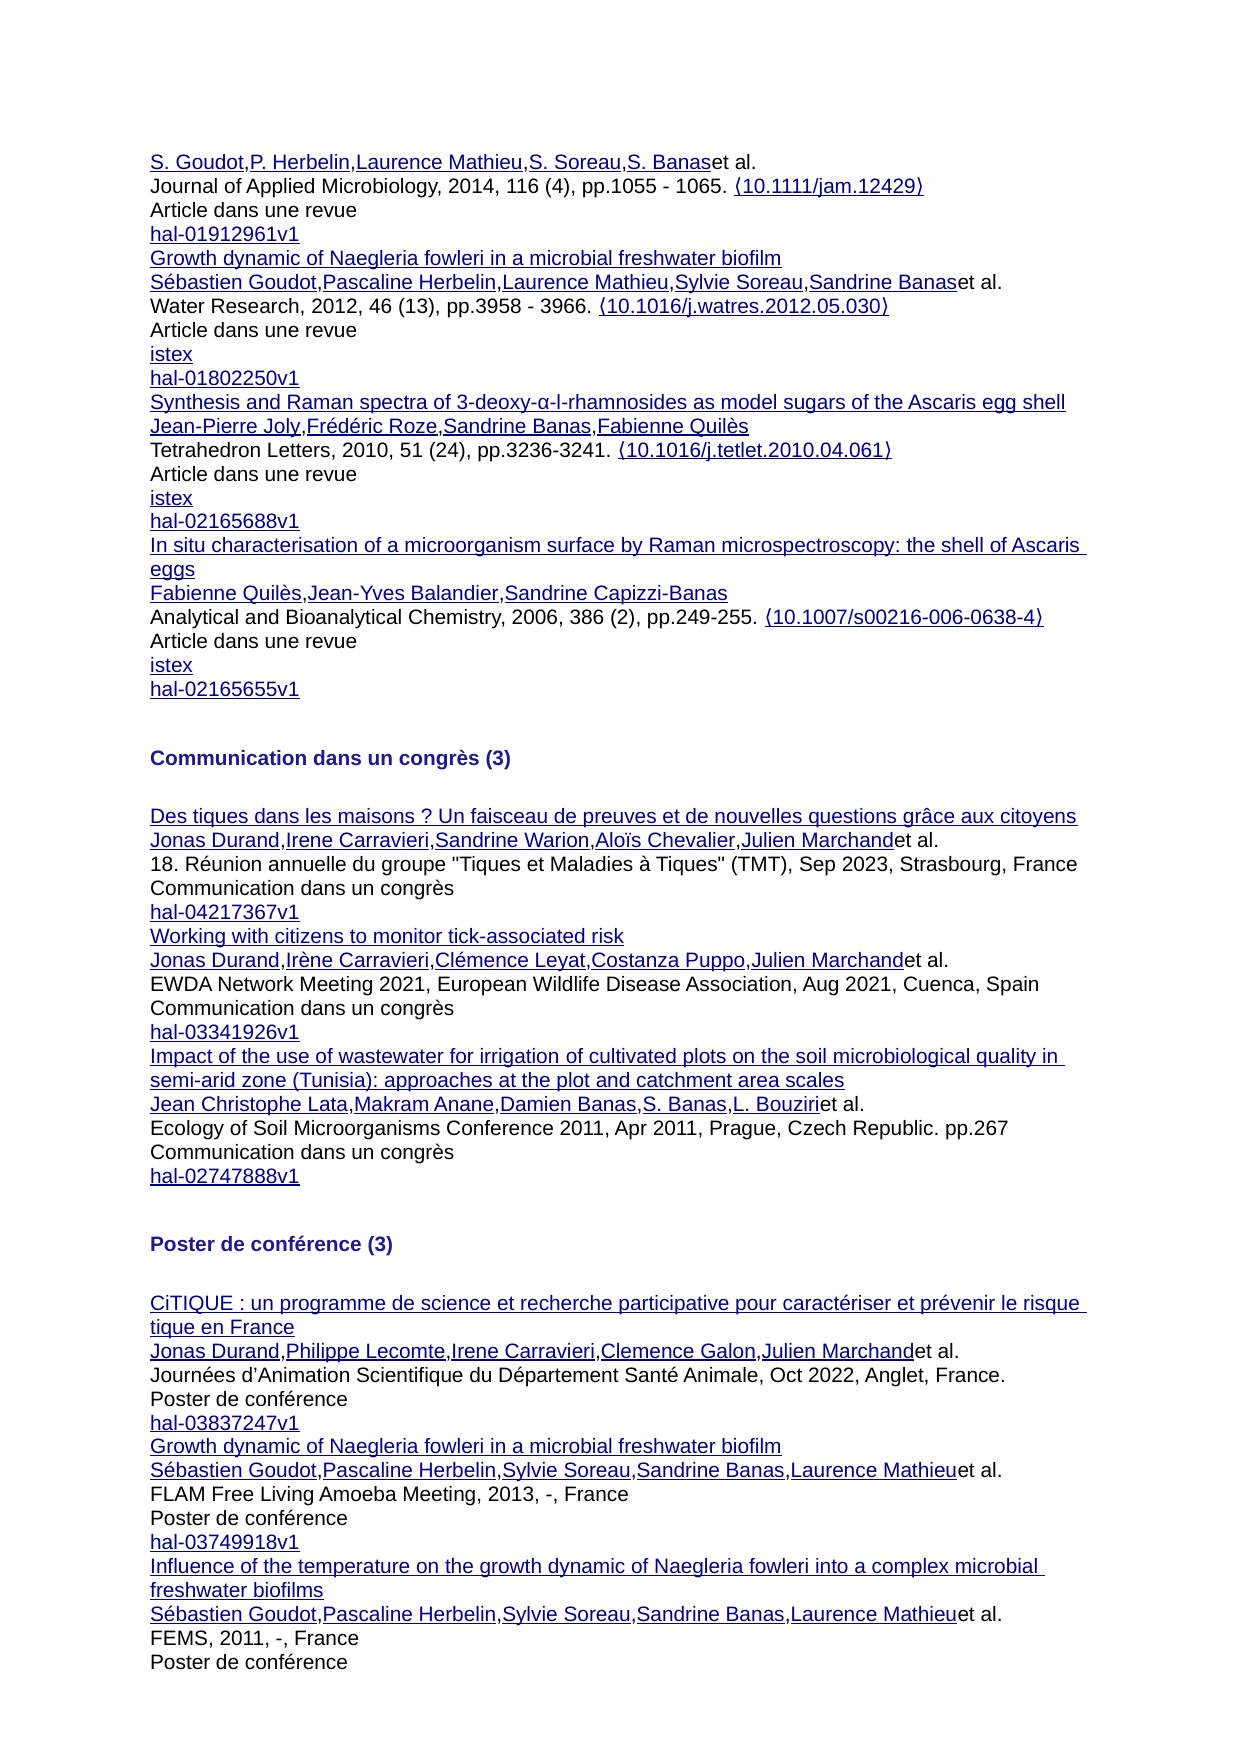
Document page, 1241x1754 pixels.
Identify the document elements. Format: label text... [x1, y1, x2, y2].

table_cell Working with citizens to monitor tick-associated risk Jonas Durand,Irène Carravieri,Clémence Leyat,Costanza Puppo,Julien Marchandet al. EWDA Network Meeting 2021, European Wildlife Disease Association, Aug 2021, Cuenca, Spain Communication dans un congrès hal-03341926v1 [150, 924, 1090, 1044]
table_header Des tiques dans les maisons ? Un faisceau de preuves et de nouvelles questions grâce aux citoyens Jonas Durand,Irene Carravieri,Sandrine Warion,Aloïs Chevalier,Julien Marchandet al. 18. Réunion annuelle du groupe "Tiques et Maladies à Tiques" (TMT), Sep 2023, Strasbourg, France Communication dans un congrès hal-04217367v1 [150, 804, 1090, 924]
subtitle Communication dans un congrès (3) [150, 746, 1090, 770]
table_cell Synthesis and Raman spectra of 3-deoxy-α-l-rhamnosides as model sugars of the Ascaris egg shell Jean-Pierre Joly,Frédéric Roze,Sandrine Banas,Fabienne Quilès Tetrahedron Letters, 2010, 51 (24), pp.3236-3241. ⟨10.1016/j.tetlet.2010.04.061⟩ Article dans une revue istex hal-02165688v1 [150, 390, 1090, 533]
subtitle Poster de conférence (3) [150, 1232, 1090, 1256]
table_cell Influence of the temperature on the growth dynamic of Naegleria fowleri into a complex microbial freshwater biofilms Sébastien Goudot,Pascaline Herbelin,Sylvie Soreau,Sandrine Banas,Laurence Mathieuet al. FEMS, 2011, -, France Poster de conférence [150, 1554, 1090, 1674]
table_cell Growth dynamic of Naegleria fowleri in a microbial freshwater biofilm Sébastien Goudot,Pascaline Herbelin,Laurence Mathieu,Sylvie Soreau,Sandrine Banaset al. Water Research, 2012, 46 (13), pp.3958 - 3966. ⟨10.1016/j.watres.2012.05.030⟩ Article dans une revue istex hal-01802250v1 [150, 246, 1090, 389]
table_cell Growth dynamic of Naegleria fowleri in a microbial freshwater biofilm Sébastien Goudot,Pascaline Herbelin,Sylvie Soreau,Sandrine Banas,Laurence Mathieuet al. FLAM Free Living Amoeba Meeting, 2013, -, France Poster de conférence hal-03749918v1 [150, 1434, 1090, 1554]
table_cell In situ characterisation of a microorganism surface by Raman microspectroscopy: the shell of Ascaris eggs Fabienne Quilès,Jean-Yves Balandier,Sandrine Capizzi-Banas Analytical and Bioanalytical Chemistry, 2006, 386 (2), pp.249-255. ⟨10.1007/s00216-006-0638-4⟩ Article dans une revue istex hal-02165655v1 [150, 533, 1090, 701]
table_header CiTIQUE : un programme de science et recherche participative pour caractériser et prévenir le risque tique en France Jonas Durand,Philippe Lecomte,Irene Carravieri,Clemence Galon,Julien Marchandet al. Journées d’Animation Scientifique du Département Santé Animale, Oct 2022, Anglet, France. Poster de conférence hal-03837247v1 [150, 1291, 1090, 1434]
table_cell Impact of the use of wastewater for irrigation of cultivated plots on the soil microbiological quality in semi-arid zone (Tunisia): approaches at the plot and catchment area scales Jean Christophe Lata,Makram Anane,Damien Banas,S. Banas,L. Bouziriet al. Ecology of Soil Microorganisms Conference 2011, Apr 2011, Prague, Czech Republic. pp.267 Communication dans un congrès hal-02747888v1 [150, 1044, 1090, 1187]
table_cell S. Goudot,P. Herbelin,Laurence Mathieu,S. Soreau,S. Banaset al. Journal of Applied Microbiology, 2014, 116 (4), pp.1055 - 1065. ⟨10.1111/jam.12429⟩ Article dans une revue hal-01912961v1 [150, 150, 1090, 246]
